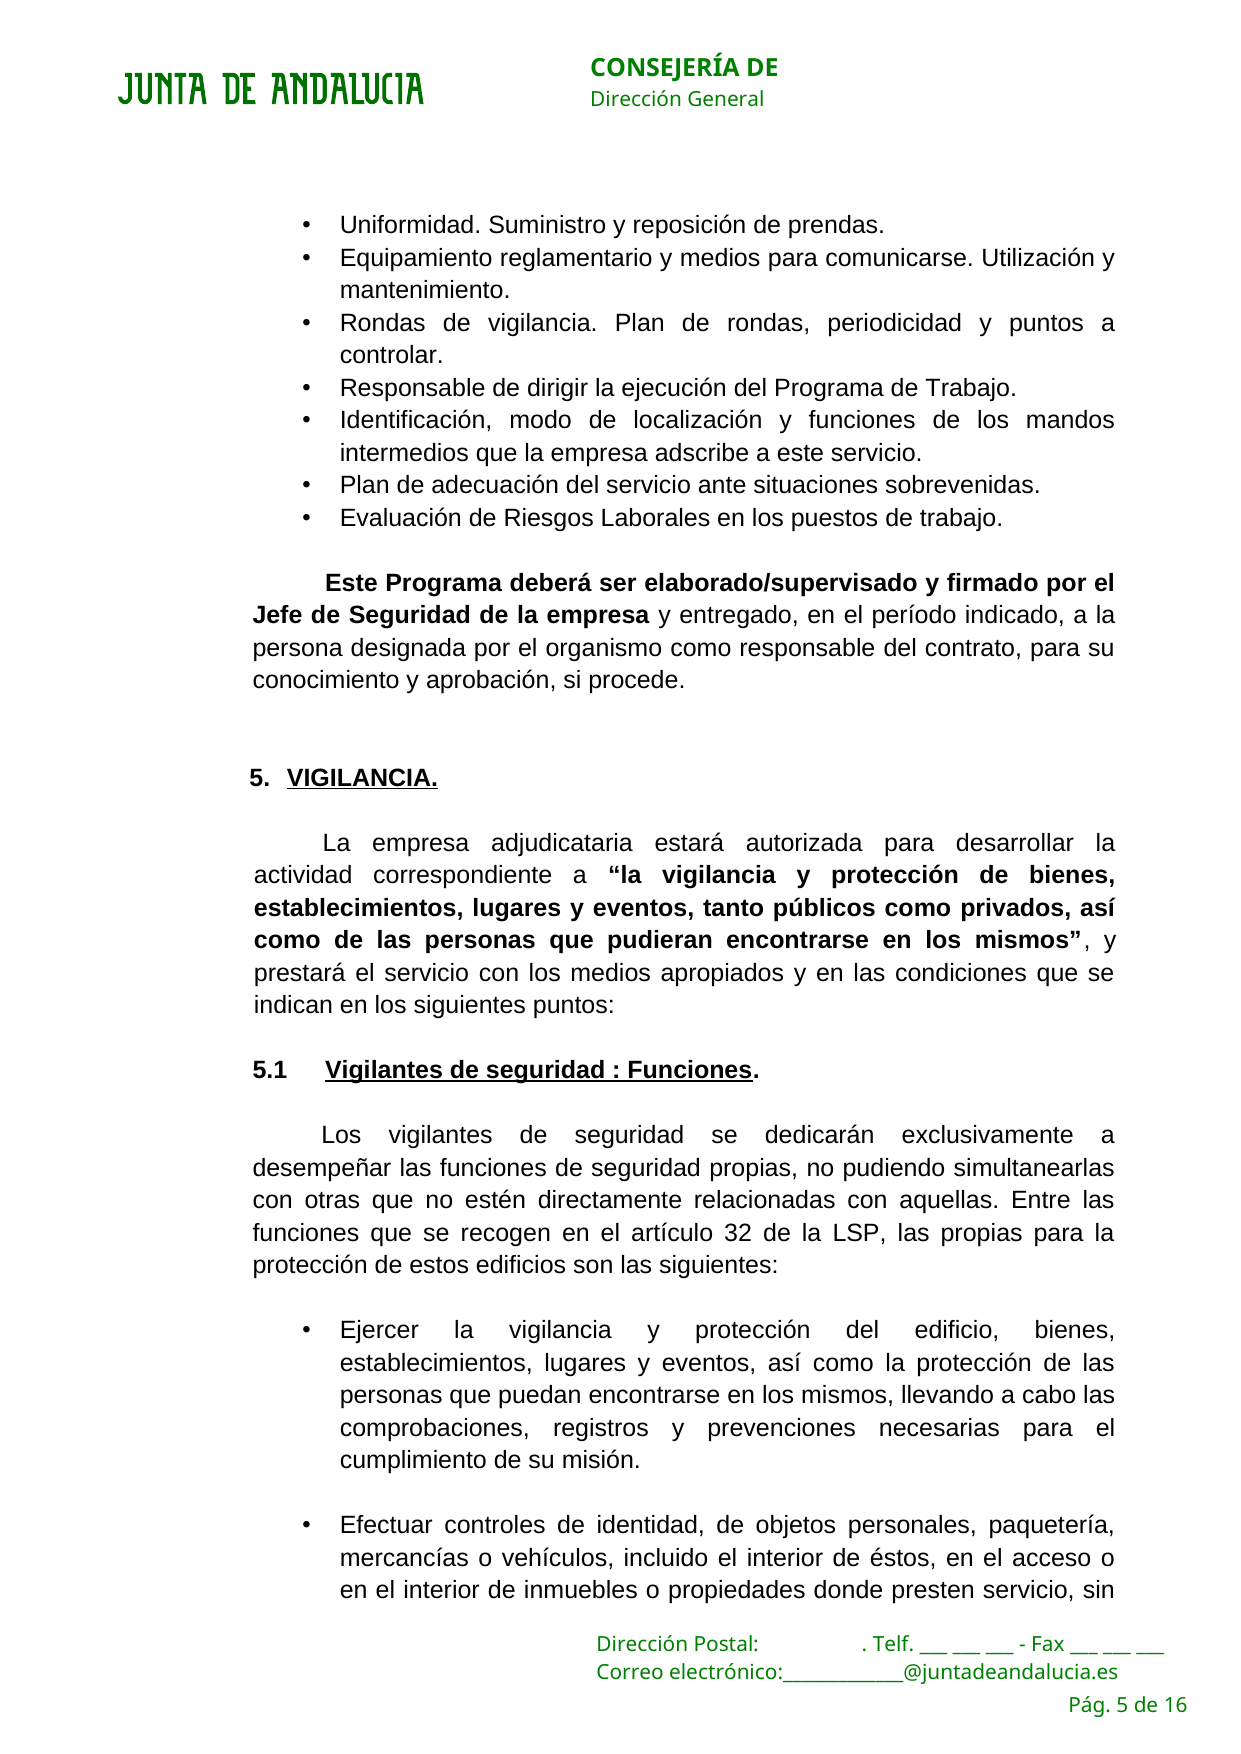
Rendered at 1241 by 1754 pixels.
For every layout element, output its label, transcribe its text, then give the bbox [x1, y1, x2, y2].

list Efectuar controles de identidad, de objetos personales, paquetería, mercancías o vehículos, incluido el interior de éstos, en el acceso o en el interior de inmuebles o propiedades donde presten servicio, sin [302, 1507, 1116, 1604]
list Rondas de vigilancia. Plan de rondas, periodicidad y puntos a controlar. [302, 304, 1116, 369]
list Equipamiento reglamentario y medios para comunicarse. Utilización y mantenimiento. [302, 239, 1116, 304]
list VIGILANCIA. [249, 759, 1116, 792]
text Este Programa deberá ser elaborado/supervisado y firmado por el Jefe de Seguridad de la empresa y entregado, en el período indicado, a la persona designada por el organismo como responsable del contrato, para su conocimiento y aprobación, si procede. [252, 564, 1116, 694]
list Responsable de dirigir la ejecución del Programa de Trabajo. [302, 369, 1116, 402]
list Plan de adecuación del servicio ante situaciones sobrevenidas. [302, 467, 1116, 499]
text La empresa adjudicataria estará autorizada para desarrollar la actividad correspondiente a “la vigilancia y protección de bienes, establecimientos, lugares y eventos, tanto públicos como privados, así como de las personas que pudieran encontrarse en los mismos”, y prestará el servicio con los medios apropiados y en las condiciones que se indican en los siguientes puntos: [254, 824, 1116, 1019]
list Uniformidad. Suministro y reposición de prendas. [302, 207, 1116, 239]
list Ejercer la vigilancia y protección del edificio, bienes, establecimientos, lugares y eventos, así como la protección de las personas que puedan encontrarse en los mismos, llevando a cabo las comprobaciones, registros y prevenciones necesarias para el cumplimiento de su misión. [302, 1312, 1116, 1474]
text 5.1 Vigilantes de seguridad : Funciones. [252, 1052, 1116, 1084]
list Evaluación de Riesgos Laborales en los puestos de trabajo. [302, 499, 1116, 532]
list Identificación, modo de localización y funciones de los mandos intermedios que la empresa adscribe a este servicio. [302, 402, 1116, 467]
text Los vigilantes de seguridad se dedicarán exclusivamente a desempeñar las funciones de seguridad propias, no pudiendo simultanearlas con otras que no estén directamente relacionadas con aquellas. Entre las funciones que se recogen en el artículo 32 de la LSP, las propias para la protección de estos edificios son las siguientes: [252, 1117, 1116, 1279]
